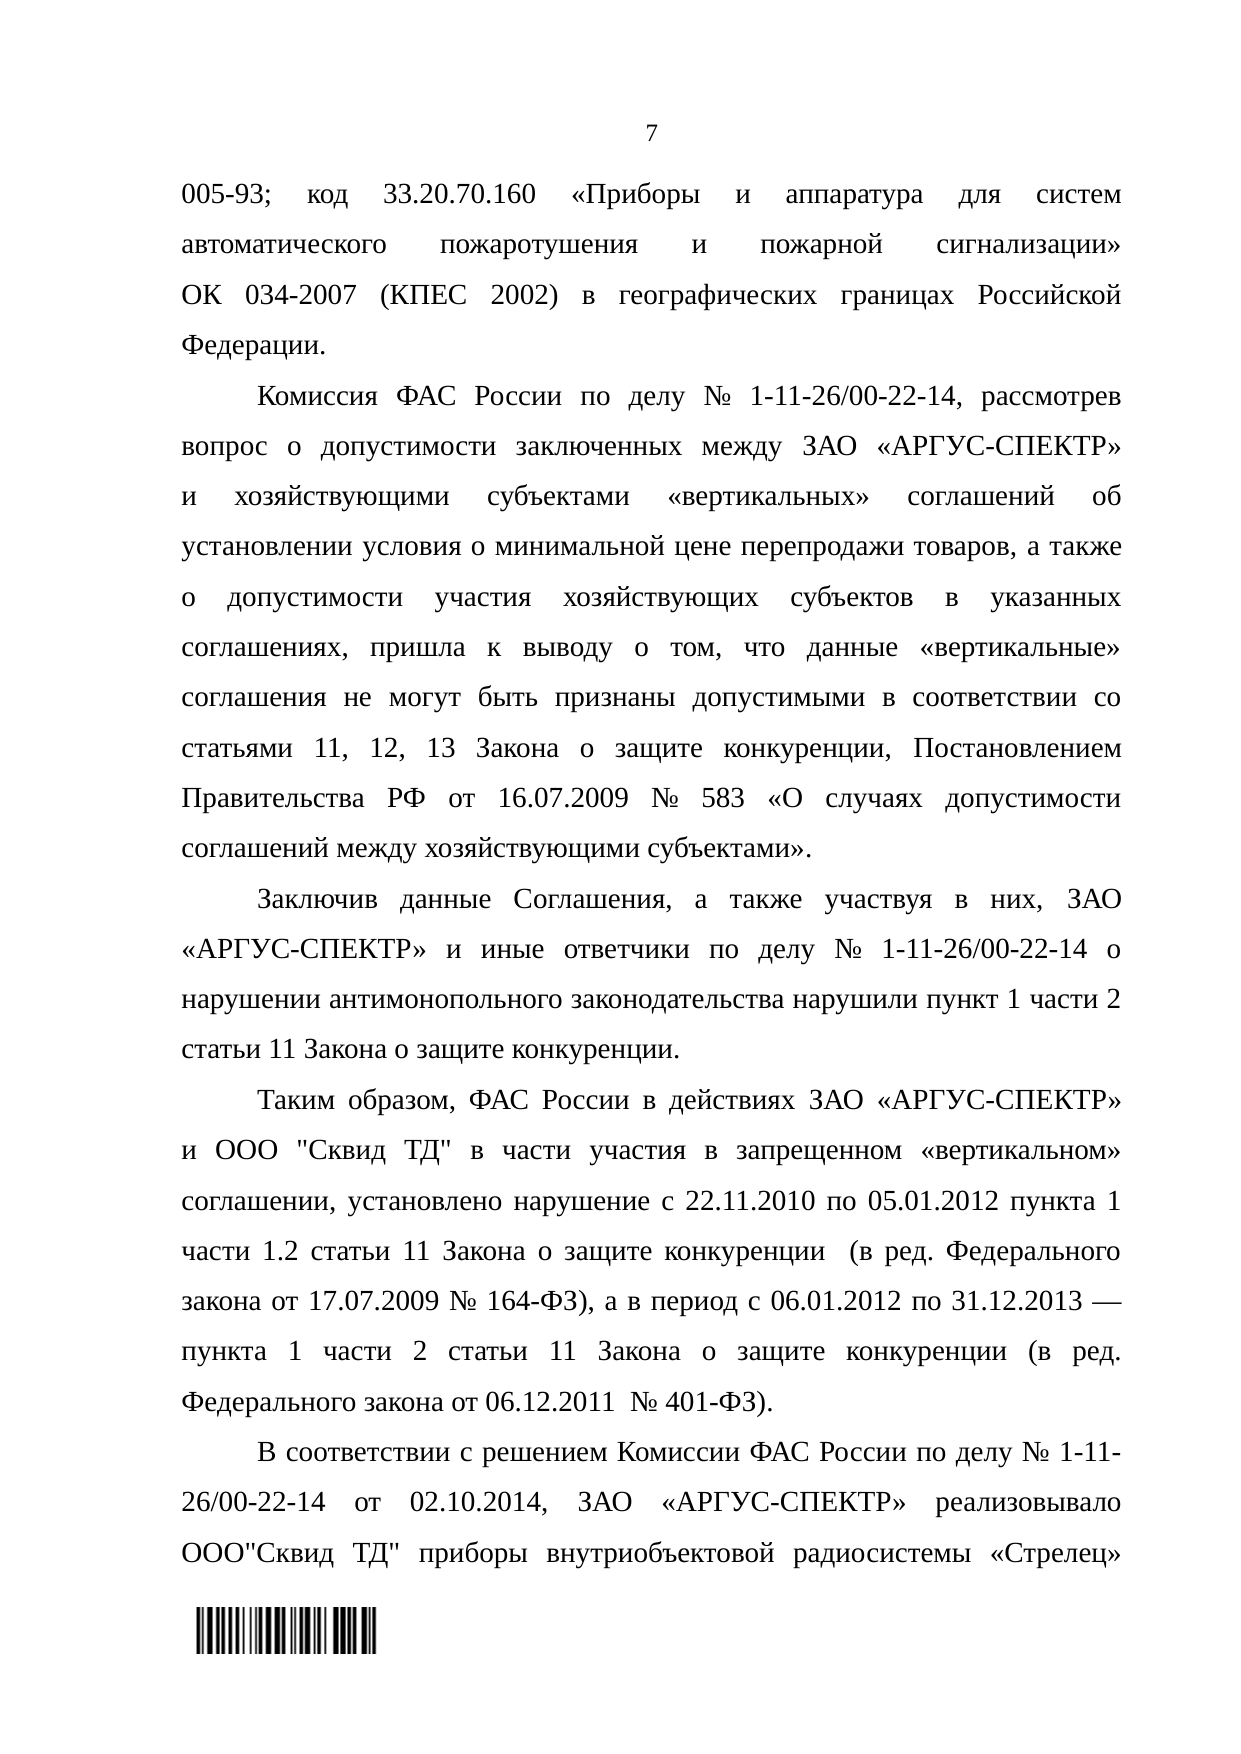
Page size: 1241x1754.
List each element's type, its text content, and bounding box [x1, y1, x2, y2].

text Таким образом, ФАС России в действиях ЗАО «АРГУС-СПЕКТР» и ООО "Сквид ТД" в части участия в запрещенном «вертикальном» соглашении, установлено нарушение с 22.11.2010 по 05.01.2012 пункта 1 части 1.2 статьи 11 Закона о защите конкуренции (в ред. Федерального закона от 17.07.2009 № 164-ФЗ), а в период с 06.01.2012 по 31.12.2013 — пункта 1 части 2 статьи 11 Закона о защите конкуренции (в ред. Федерального закона от 06.12.2011 № 401-ФЗ). [181, 1082, 1122, 1417]
text Заключив данные Соглашения, а также участвуя в них, ЗАО «АРГУС-СПЕКТР» и иные ответчики по делу № 1-11-26/00-22-14 о нарушении антимонопольного законодательства нарушили пункт 1 части 2 статьи 11 Закона о защите конкуренции. [181, 881, 1122, 1065]
list 005-93; код 33.20.70.160 «Приборы и аппаратура для систем автоматического пожаротушения и пожарной сигнализации» ОК 034-2007 (КПЕС 2002) в географических границах Российской Федерации. [181, 176, 1122, 361]
picture [181, 1607, 394, 1654]
text Комиссия ФАС России по делу № 1-11-26/00-22-14, рассмотрев вопрос о допустимости заключенных между ЗАО «АРГУС-СПЕКТР» и хозяйствующими субъектами «вертикальных» соглашений об установлении условия о минимальной цене перепродажи товаров, а также о допустимости участия хозяйствующих субъектов в указанных соглашениях, пришла к выводу о том, что данные «вертикальные» соглашения не могут быть признаны допустимыми в соответствии со статьями 11, 12, 13 Закона о защите конкуренции, Постановлением Правительства РФ от 16.07.2009 № 583 «О случаях допустимости соглашений между хозяйствующими субъектами». [181, 378, 1122, 864]
text В соответствии с решением Комиссии ФАС России по делу № 1-11-26/00-22-14 от 02.10.2014, ЗАО «АРГУС-СПЕКТР» реализовывало ООО"Сквид ТД" приборы внутриобъектовой радиосистемы «Стрелец» [181, 1434, 1122, 1568]
